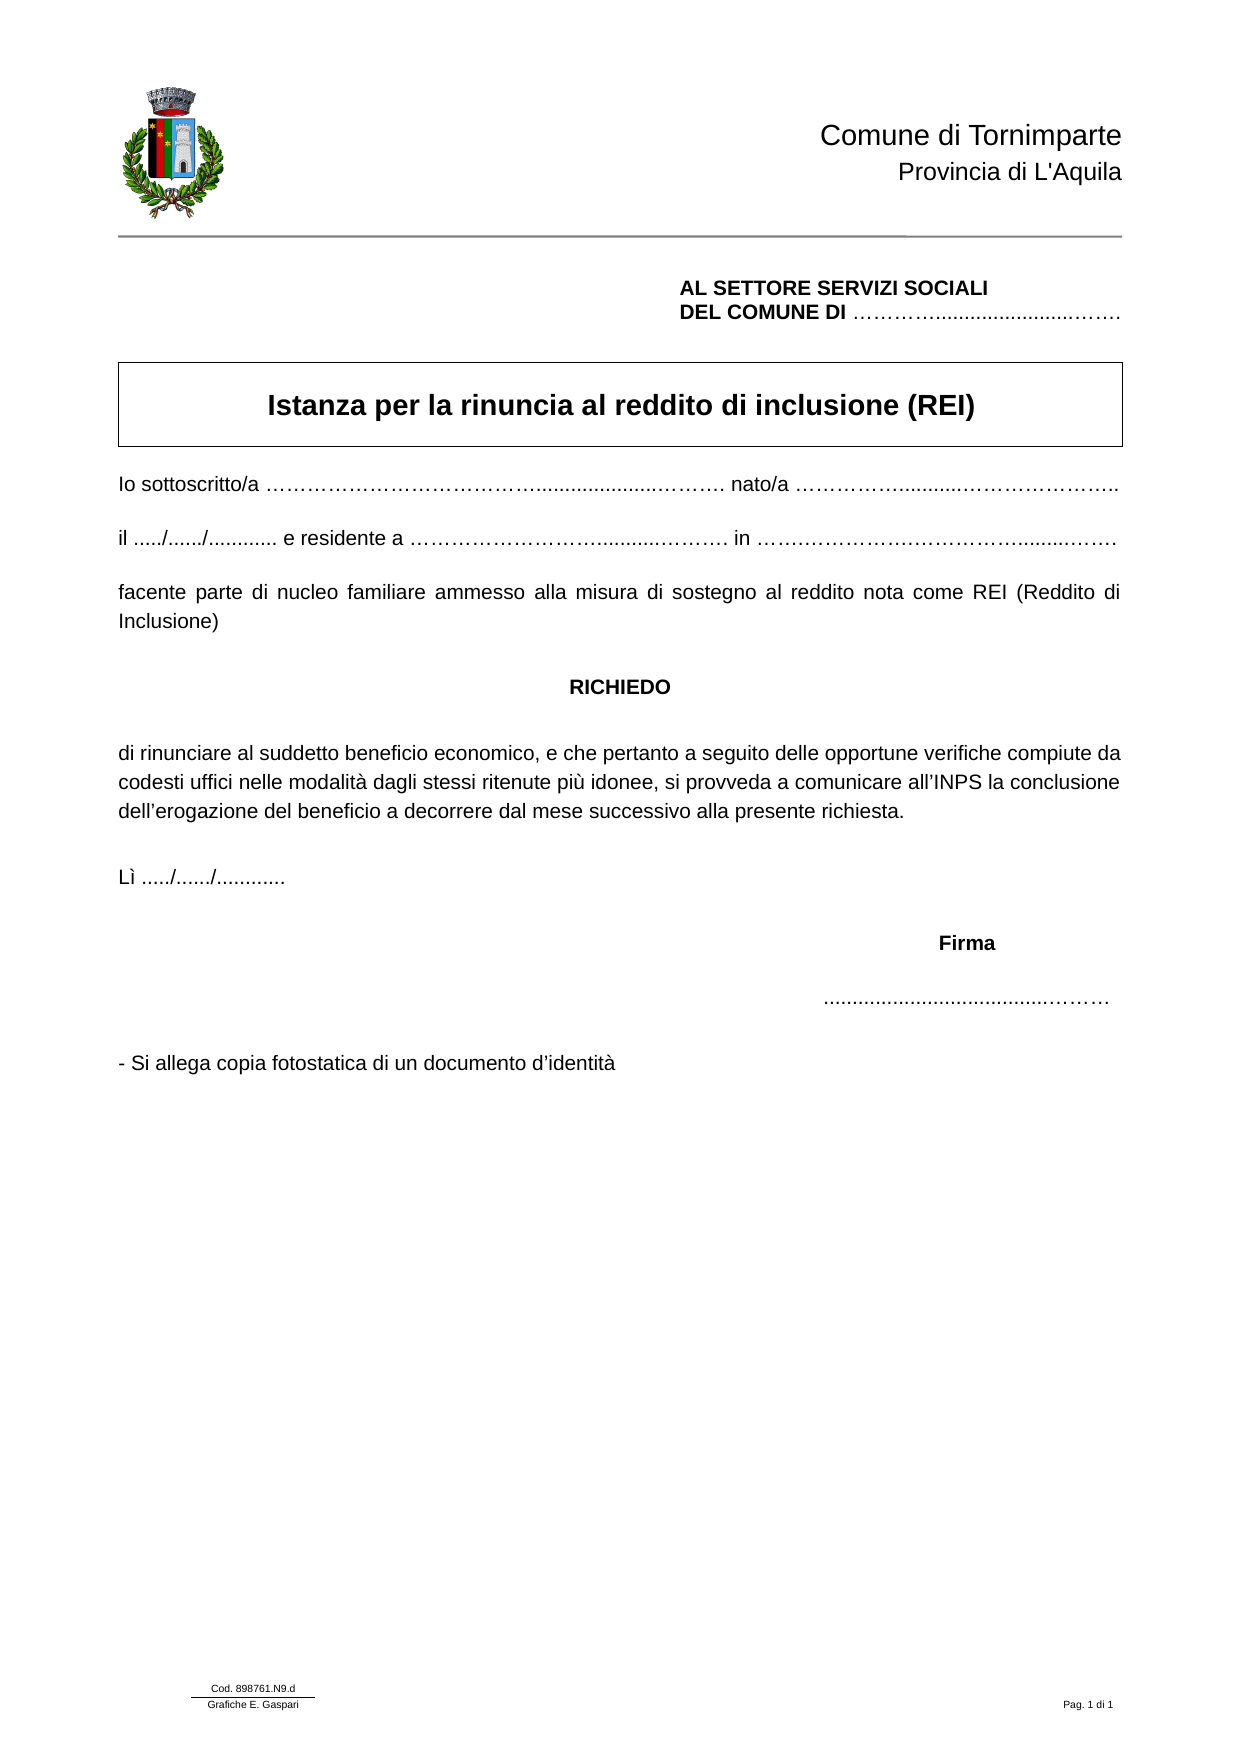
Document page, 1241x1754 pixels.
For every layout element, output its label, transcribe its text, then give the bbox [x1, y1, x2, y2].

table_header Istanza per la rinuncia al reddito di inclusione (REI) [119, 363, 1122, 446]
picture [122, 87, 224, 219]
text Provincia di L'Aquila [224, 157, 1122, 185]
text AL SETTORE SERVIZI SOCIALI DEL COMUNE DI …………........................……. [679, 276, 1122, 324]
text Io sottoscritto/a ………………………………….....................………. nato/a ……………...........………………….. [118, 472, 1122, 496]
text il ...../....../............ e residente a ………………………...........………. in …….…………….…………….........……. [118, 526, 1122, 550]
text - Si allega copia fotostatica di un documento d’identità [118, 1051, 1122, 1075]
text RICHIEDO [118, 675, 1122, 699]
text Lì ...../....../............ [118, 865, 1122, 889]
text Comune di Tornimparte [224, 118, 1122, 152]
text .......................................……… [812, 985, 1122, 1009]
text facente parte di nucleo familiare ammesso alla misura di sostegno al reddito nota come REI (Reddito di Inclusione) [118, 580, 1122, 632]
text di rinunciare al suddetto beneficio economico, e che pertanto a seguito delle opportune verifiche compiute da codesti uffici nelle modalità dagli stessi ritenute più idonee, si provveda a comunicare all’INPS la conclusione dell’erogazione del beneficio a decorrere dal mese successivo alla presente richiesta. [118, 741, 1122, 822]
text Firma [812, 931, 1122, 955]
